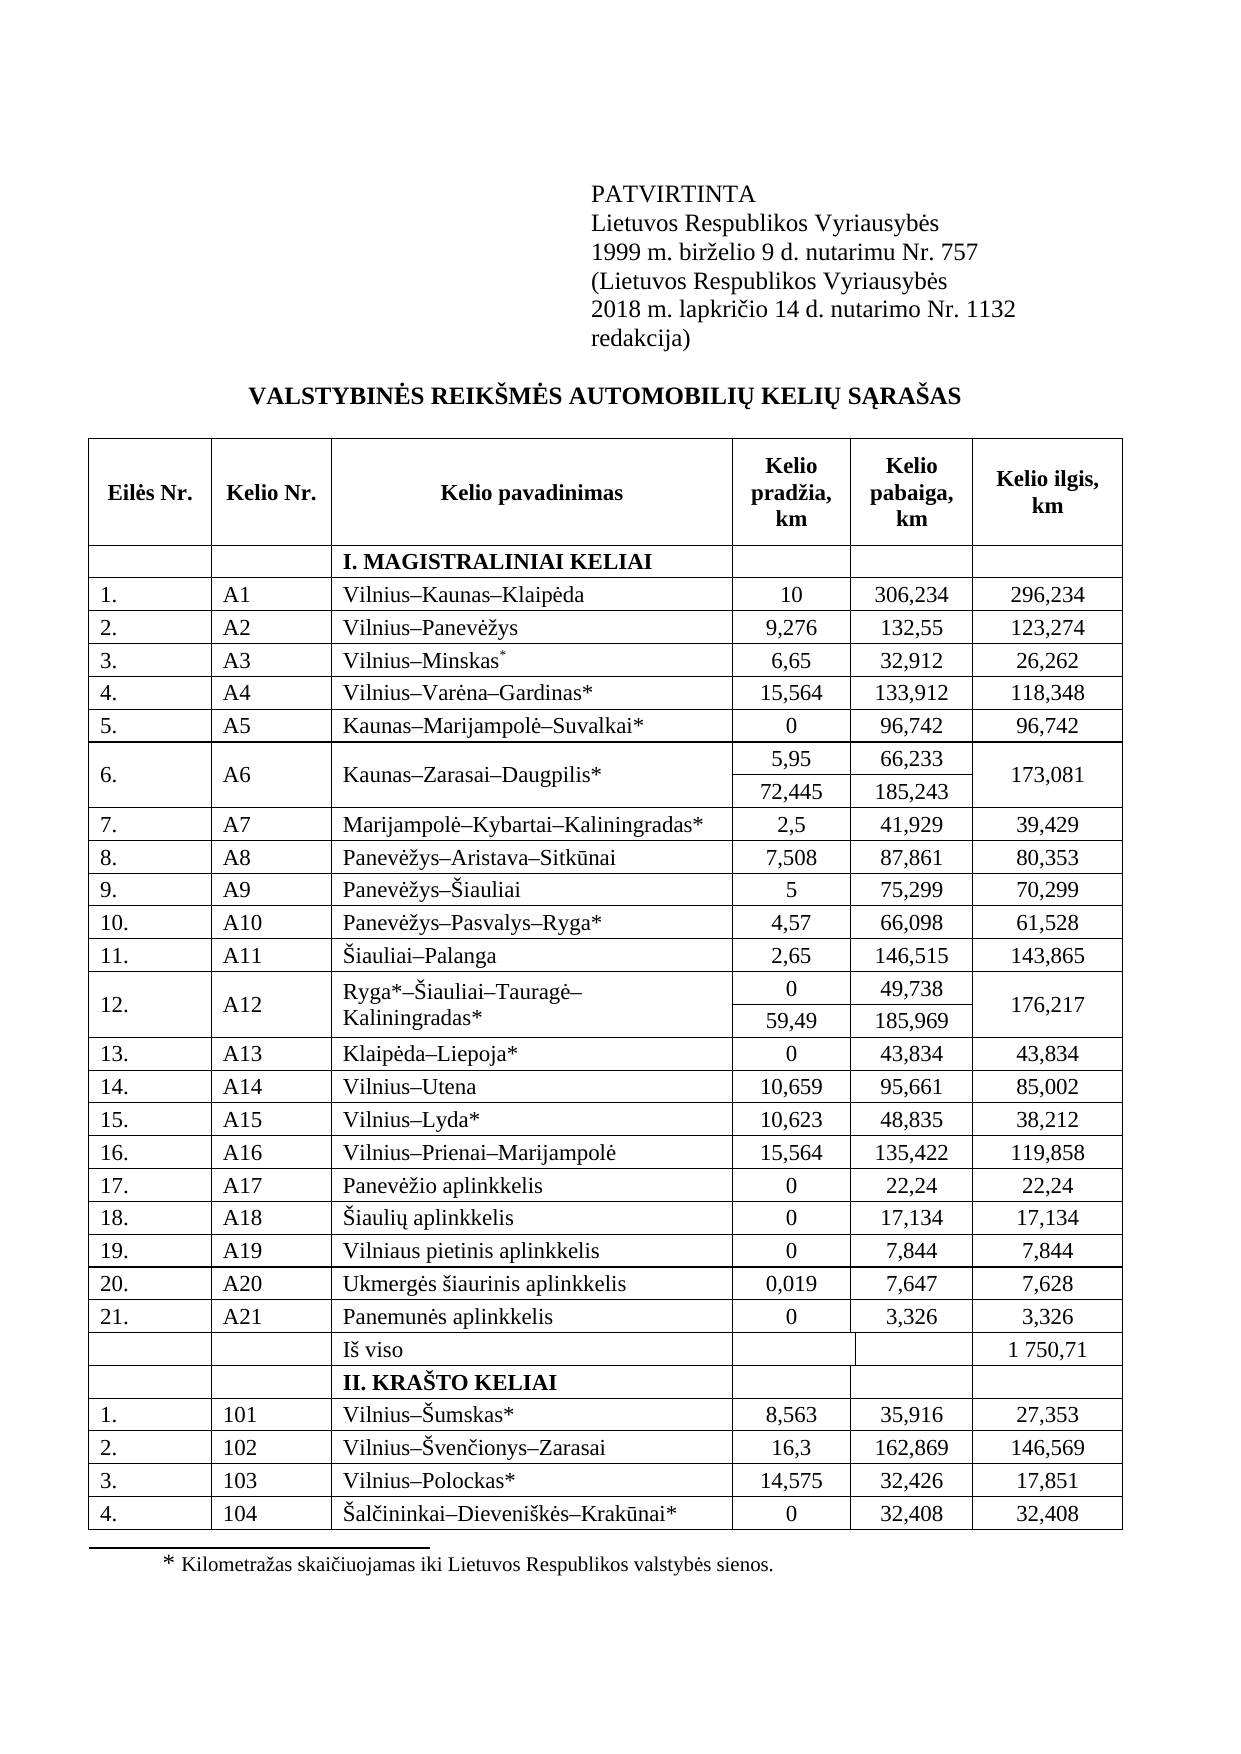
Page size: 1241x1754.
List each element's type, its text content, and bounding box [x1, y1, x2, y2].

table_cell 17,851 [973, 1464, 1122, 1496]
table_cell 20. [89, 1268, 211, 1299]
table_cell 0 [733, 1202, 850, 1233]
table_cell 80,353 [973, 841, 1122, 873]
table_cell 49,738 [851, 972, 972, 1004]
table_cell A2 [212, 611, 331, 643]
table_cell 5 [733, 874, 850, 905]
table_cell 11. [89, 939, 211, 971]
table_cell A15 [212, 1103, 331, 1135]
table_cell 8. [89, 841, 211, 873]
table_cell A18 [212, 1202, 331, 1233]
table_cell Vilnius–Lyda* [332, 1103, 732, 1135]
table_cell [212, 546, 331, 577]
table_cell A5 [212, 710, 331, 741]
table_cell [851, 546, 972, 577]
table_cell 17,134 [851, 1202, 972, 1233]
table_cell 102 [212, 1431, 331, 1463]
text PatvirtintA [89, 179, 1121, 208]
table_cell Šiaulių aplinkkelis [332, 1202, 732, 1233]
table_cell 5,95 [733, 743, 850, 774]
text 2018 m. lapkričio 14 d. nutarimo Nr. 1132 [89, 294, 1121, 323]
table_cell 8,563 [733, 1399, 850, 1430]
table_cell Iš viso [332, 1333, 732, 1365]
table_cell A8 [212, 841, 331, 873]
table_cell 75,299 [851, 874, 972, 905]
table_cell 12. [89, 972, 211, 1037]
table_cell [856, 1333, 972, 1365]
table_cell 17,134 [973, 1202, 1122, 1233]
table_cell 9,276 [733, 611, 850, 643]
table_cell 22,24 [973, 1169, 1122, 1201]
table_cell 1. [89, 1399, 211, 1430]
table_cell 7,844 [973, 1235, 1122, 1266]
table_cell Vilnius–Švenčionys–Zarasai [332, 1431, 732, 1463]
table_cell 61,528 [973, 906, 1122, 938]
text (Lietuvos Respublikos Vyriausybės [89, 266, 1121, 294]
table_cell 6,65 [733, 644, 850, 676]
table_cell 7. [89, 808, 211, 840]
table_cell 2. [89, 1431, 211, 1463]
table_cell 3. [89, 1464, 211, 1496]
table_header Kelio ilgis, km [973, 439, 1122, 544]
table_cell 0 [733, 1038, 850, 1069]
table_cell 96,742 [851, 710, 972, 741]
table_cell 132,55 [851, 611, 972, 643]
table_cell 16,3 [733, 1431, 850, 1463]
table_cell 87,861 [851, 841, 972, 873]
table_cell Ryga*–Šiauliai–Tauragė–Kaliningradas* [332, 972, 732, 1037]
table_cell A10 [212, 906, 331, 938]
text VALSTYBINĖS REIKŠMĖS AUTOMOBILIŲ KELIŲ SĄRAŠAS [89, 381, 1121, 409]
table_cell A13 [212, 1038, 331, 1069]
table_cell A21 [212, 1300, 331, 1332]
table_cell 16. [89, 1136, 211, 1168]
table_cell 14,575 [733, 1464, 850, 1496]
table_cell [212, 1366, 331, 1398]
table_cell I. MAGISTRALINIAI KELIAI [332, 546, 732, 577]
table_cell A3 [212, 644, 331, 676]
table_cell Panemunės aplinkkelis [332, 1300, 732, 1332]
table_cell A16 [212, 1136, 331, 1168]
table_cell 4,57 [733, 906, 850, 938]
table_cell A6 [212, 743, 331, 807]
table_cell Vilnius–Utena [332, 1071, 732, 1102]
table_cell A4 [212, 677, 331, 708]
table_cell 7,647 [851, 1268, 972, 1299]
table_cell 38,212 [973, 1103, 1122, 1135]
table_cell Vilnius–Varėna–Gardinas* [332, 677, 732, 708]
text 1999 m. birželio 9 d. nutarimu Nr. 757 [89, 237, 1121, 266]
table_cell 48,835 [851, 1103, 972, 1135]
table_cell A1 [212, 578, 331, 610]
table_cell 9. [89, 874, 211, 905]
table_cell 32,408 [851, 1497, 972, 1529]
table_cell 15,564 [733, 1136, 850, 1168]
table_cell A12 [212, 972, 331, 1037]
table_cell Ukmergės šiaurinis aplinkkelis [332, 1268, 732, 1299]
table_cell [212, 1333, 331, 1365]
table_cell 3,326 [851, 1300, 972, 1332]
table_cell Panevėžys–Šiauliai [332, 874, 732, 905]
table_cell 43,834 [851, 1038, 972, 1069]
table_cell 185,243 [851, 775, 972, 807]
table_cell A14 [212, 1071, 331, 1102]
table_cell 22,24 [851, 1169, 972, 1201]
table_cell 43,834 [973, 1038, 1122, 1069]
table_cell 6. [89, 743, 211, 807]
table_cell II. KRAŠTO KELIAI [332, 1366, 732, 1398]
table_cell A17 [212, 1169, 331, 1201]
table_cell A20 [212, 1268, 331, 1299]
table_cell [973, 1366, 1122, 1398]
table_cell 104 [212, 1497, 331, 1529]
table_header Eilės Nr. [89, 439, 211, 544]
table_cell A7 [212, 808, 331, 840]
table_cell 72,445 [733, 775, 850, 807]
table_cell 15. [89, 1103, 211, 1135]
table_cell 4. [89, 1497, 211, 1529]
table_cell 133,912 [851, 677, 972, 708]
table_cell Vilnius–Polockas* [332, 1464, 732, 1496]
table_cell Vilnius–Prienai–Marijampolė [332, 1136, 732, 1168]
table_cell [733, 546, 850, 577]
table_cell Marijampolė–Kybartai–Kaliningradas* [332, 808, 732, 840]
table_cell 2,5 [733, 808, 850, 840]
table_cell Panevėžys–Pasvalys–Ryga* [332, 906, 732, 938]
table_cell 135,422 [851, 1136, 972, 1168]
table_cell 296,234 [973, 578, 1122, 610]
table_cell 7,844 [851, 1235, 972, 1266]
table_cell Vilnius–Panevėžys [332, 611, 732, 643]
table_cell 7,508 [733, 841, 850, 873]
table_cell 95,661 [851, 1071, 972, 1102]
table_cell 3,326 [973, 1300, 1122, 1332]
table_header Kelio pradžia, km [733, 439, 850, 544]
table_cell Vilnius–Šumskas* [332, 1399, 732, 1430]
table_cell 13. [89, 1038, 211, 1069]
table_cell 0 [733, 1497, 850, 1529]
table_cell Kaunas–Marijampolė–Suvalkai* [332, 710, 732, 741]
table_cell 103 [212, 1464, 331, 1496]
table_cell 146,515 [851, 939, 972, 971]
table_cell [89, 546, 211, 577]
table_cell 2. [89, 611, 211, 643]
table_cell 10,659 [733, 1071, 850, 1102]
table_cell 32,912 [851, 644, 972, 676]
table_cell 66,233 [851, 743, 972, 774]
table_cell 0 [733, 972, 850, 1004]
table_cell 39,429 [973, 808, 1122, 840]
table_cell 123,274 [973, 611, 1122, 643]
table_cell 35,916 [851, 1399, 972, 1430]
table_cell Vilniaus pietinis aplinkkelis [332, 1235, 732, 1266]
table_cell Panevėžio aplinkkelis [332, 1169, 732, 1201]
table_cell 0,019 [733, 1268, 850, 1299]
table_cell [973, 546, 1122, 577]
table_cell 162,869 [851, 1431, 972, 1463]
table_cell 143,865 [973, 939, 1122, 971]
table_cell 118,348 [973, 677, 1122, 708]
table_cell 21. [89, 1300, 211, 1332]
table_cell 0 [733, 1169, 850, 1201]
table_cell 26,262 [973, 644, 1122, 676]
table_cell 15,564 [733, 677, 850, 708]
text redakcija) [89, 323, 1121, 352]
table_cell Klaipėda–Liepoja* [332, 1038, 732, 1069]
table_cell 85,002 [973, 1071, 1122, 1102]
table_cell 146,569 [973, 1431, 1122, 1463]
table_cell 96,742 [973, 710, 1122, 741]
table_cell 10,623 [733, 1103, 850, 1135]
table_cell 1 750,71 [973, 1333, 1122, 1365]
table_cell 70,299 [973, 874, 1122, 905]
table_cell 176,217 [973, 972, 1122, 1037]
table_cell Šalčininkai–Dieveniškės–Krakūnai* [332, 1497, 732, 1529]
table_cell A9 [212, 874, 331, 905]
table_cell 59,49 [733, 1005, 850, 1037]
table_cell A19 [212, 1235, 331, 1266]
table_cell 32,426 [851, 1464, 972, 1496]
table_cell Šiauliai–Palanga [332, 939, 732, 971]
table_header Kelio Nr. [212, 439, 331, 544]
table_cell Vilnius–Minskas [332, 644, 732, 676]
table_cell 66,098 [851, 906, 972, 938]
table_cell 0 [733, 1235, 850, 1266]
table_cell 185,969 [851, 1005, 972, 1037]
table_cell A11 [212, 939, 331, 971]
table_cell 0 [733, 710, 850, 741]
table_cell 27,353 [973, 1399, 1122, 1430]
table_cell [733, 1366, 850, 1398]
table_cell 119,858 [973, 1136, 1122, 1168]
table_cell 3. [89, 644, 211, 676]
table_cell 1. [89, 578, 211, 610]
table_cell [851, 1366, 972, 1398]
table_cell [89, 1333, 211, 1365]
table_cell 41,929 [851, 808, 972, 840]
table_cell 32,408 [973, 1497, 1122, 1529]
text Lietuvos Respublikos Vyriausybės [89, 208, 1121, 237]
table_cell 4. [89, 677, 211, 708]
table_cell 101 [212, 1399, 331, 1430]
table_cell Vilnius–Kaunas–Klaipėda [332, 578, 732, 610]
table_cell 5. [89, 710, 211, 741]
table_cell 306,234 [851, 578, 972, 610]
table_cell 19. [89, 1235, 211, 1266]
table_cell 173,081 [973, 743, 1122, 807]
table_cell Panevėžys–Aristava–Sitkūnai [332, 841, 732, 873]
table_cell 10 [733, 578, 850, 610]
table_cell [89, 1366, 211, 1398]
table_header Kelio pabaiga, km [851, 439, 972, 544]
table_cell 18. [89, 1202, 211, 1233]
table_cell Kaunas–Zarasai–Daugpilis* [332, 743, 732, 807]
table_cell [733, 1333, 855, 1365]
table_cell 17. [89, 1169, 211, 1201]
table_cell 14. [89, 1071, 211, 1102]
table_cell 7,628 [973, 1268, 1122, 1299]
table_header Kelio pavadinimas [332, 439, 732, 544]
table_cell 0 [733, 1300, 850, 1332]
table_cell 2,65 [733, 939, 850, 971]
table_cell 10. [89, 906, 211, 938]
